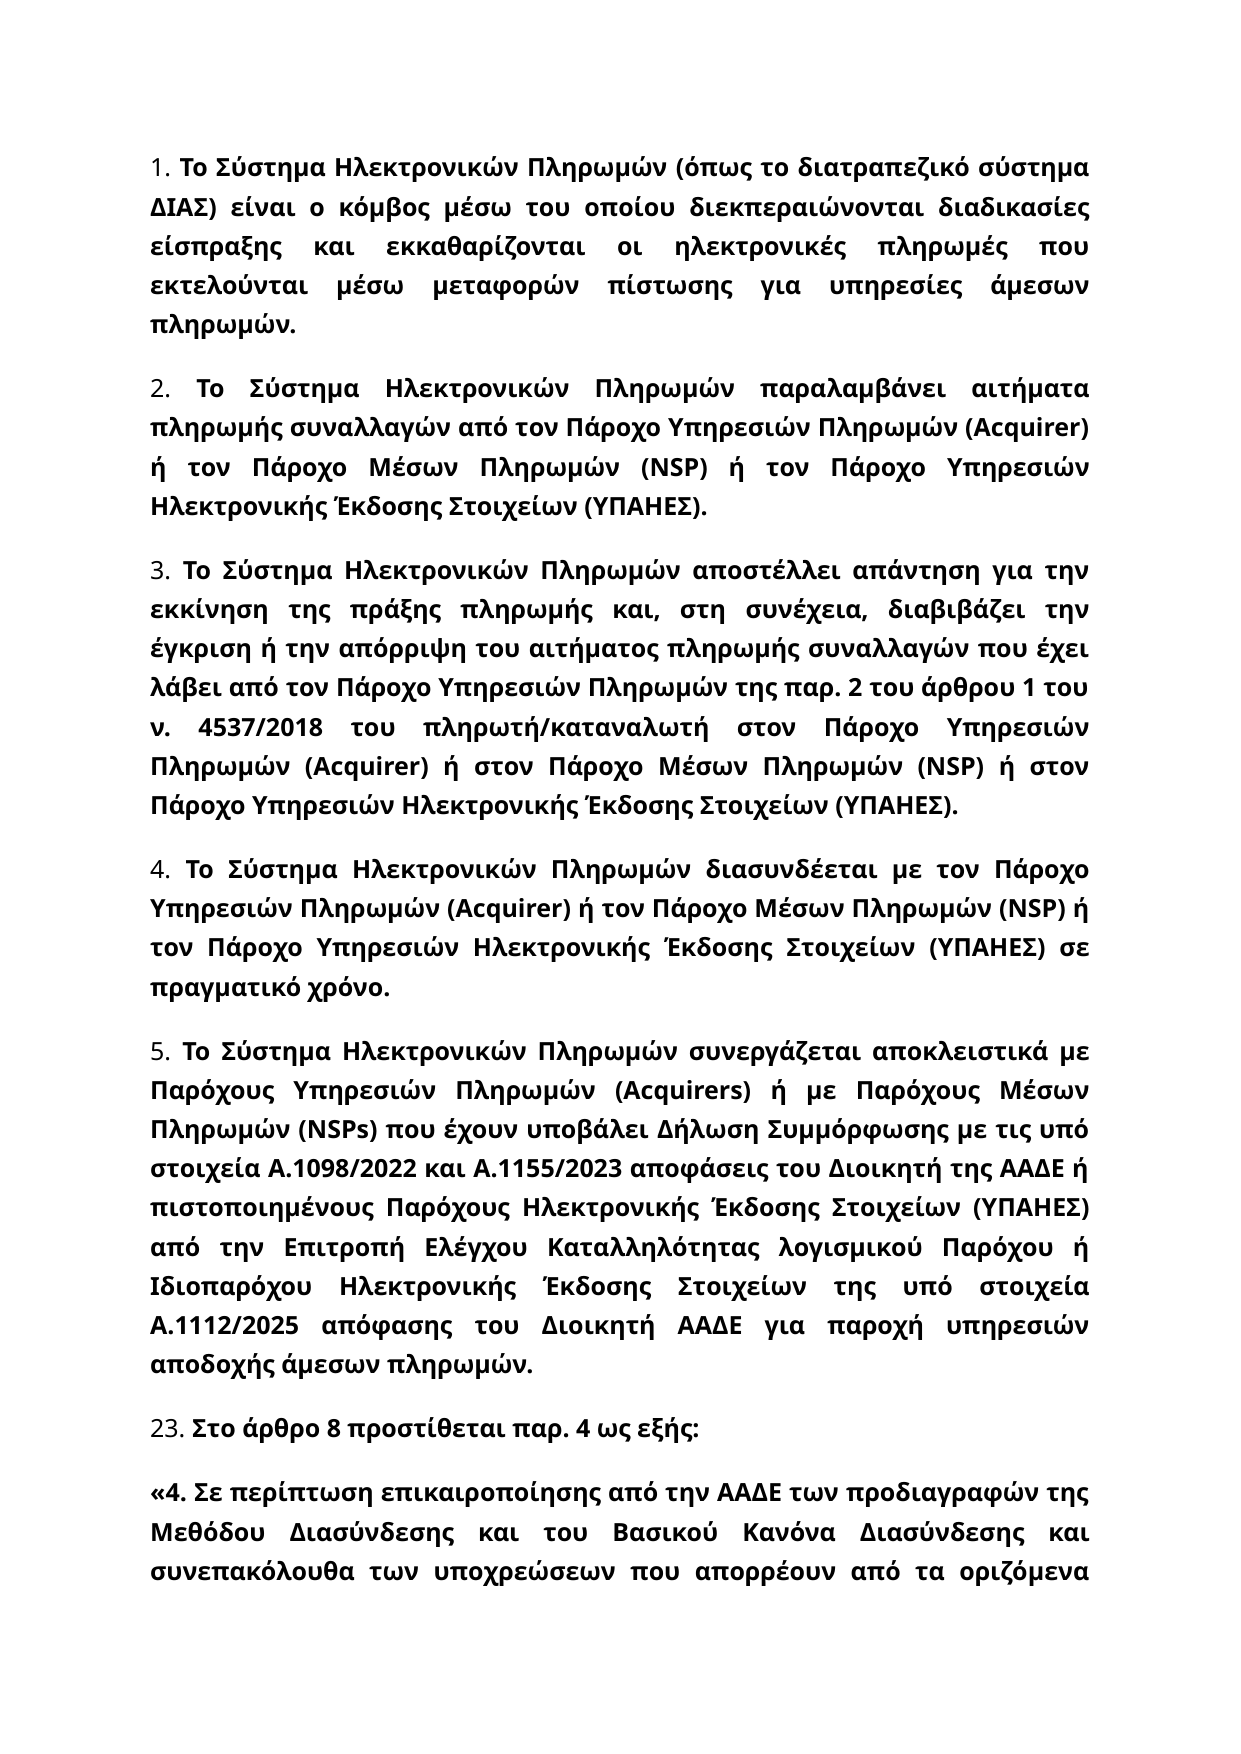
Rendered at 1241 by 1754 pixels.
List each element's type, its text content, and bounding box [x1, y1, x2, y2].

text 4. Το Σύστημα Ηλεκτρονικών Πληρωμών διασυνδέεται με τον Πάροχο Υπηρεσιών Πληρωμών (Αcquirer) ή τον Πάροχο Μέσων Πληρωμών (NSP) ή τον Πάροχο Υπηρεσιών Ηλεκτρονικής Έκδοσης Στοιχείων (ΥΠΑΗΕΣ) σε πραγματικό χρόνο. [150, 852, 1090, 1003]
text 1. Το Σύστημα Ηλεκτρονικών Πληρωμών (όπως το διατραπεζικό σύστημα ΔΙΑΣ) είναι ο κόμβος μέσω του οποίου διεκπεραιώνονται διαδικασίες είσπραξης και εκκαθαρίζονται οι ηλεκτρονικές πληρωμές που εκτελούνται μέσω μεταφορών πίστωσης για υπηρεσίες άμεσων πληρωμών. [150, 150, 1090, 341]
text 2. Το Σύστημα Ηλεκτρονικών Πληρωμών παραλαμβάνει αιτήματα πληρωμής συναλλαγών από τον Πάροχο Υπηρεσιών Πληρωμών (Αcquirer) ή τον Πάροχο Μέσων Πληρωμών (NSP) ή τον Πάροχο Υπηρεσιών Ηλεκτρονικής Έκδοσης Στοιχείων (ΥΠΑΗΕΣ). [150, 371, 1090, 522]
text 23. Στο άρθρο 8 προστίθεται παρ. 4 ως εξής: [150, 1411, 1090, 1445]
text 3. Το Σύστημα Ηλεκτρονικών Πληρωμών αποστέλλει απάντηση για την εκκίνηση της πράξης πληρωμής και, στη συνέχεια, διαβιβάζει την έγκριση ή την απόρριψη του αιτήματος πληρωμής συναλλαγών που έχει λάβει από τον Πάροχο Υπηρεσιών Πληρωμών της παρ. 2 του άρθρου 1 του ν. 4537/2018 του πληρωτή/καταναλωτή στον Πάροχο Υπηρεσιών Πληρωμών (Αcquirer) ή στον Πάροχο Μέσων Πληρωμών (NSP) ή στον Πάροχο Υπηρεσιών Ηλεκτρονικής Έκδοσης Στοιχείων (ΥΠΑΗΕΣ). [150, 552, 1090, 822]
text «4. Σε περίπτωση επικαιροποίησης από την ΑΑΔΕ των προδιαγραφών της Μεθόδου Διασύνδεσης και του Βασικού Κανόνα Διασύνδεσης και συνεπακόλουθα των υποχρεώσεων που απορρέουν από τα οριζόμενα [150, 1475, 1090, 1587]
text 5. Το Σύστημα Ηλεκτρονικών Πληρωμών συνεργάζεται αποκλειστικά με Παρόχους Υπηρεσιών Πληρωμών (Αcquirers) ή με Παρόχους Μέσων Πληρωμών (NSPs) που έχουν υποβάλει Δήλωση Συμμόρφωσης με τις υπό στοιχεία Α.1098/2022 και Α.1155/2023 αποφάσεις του Διοικητή της ΑΑΔΕ ή πιστοποιημένους Παρόχους Ηλεκτρονικής Έκδοσης Στοιχείων (ΥΠΑΗΕΣ) από την Επιτροπή Ελέγχου Καταλληλότητας λογισμικού Παρόχου ή Ιδιοπαρόχου Ηλεκτρονικής Έκδοσης Στοιχείων της υπό στοιχεία Α.1112/2025 απόφασης του Διοικητή ΑΑΔΕ για παροχή υπηρεσιών αποδοχής άμεσων πληρωμών. [150, 1033, 1090, 1381]
